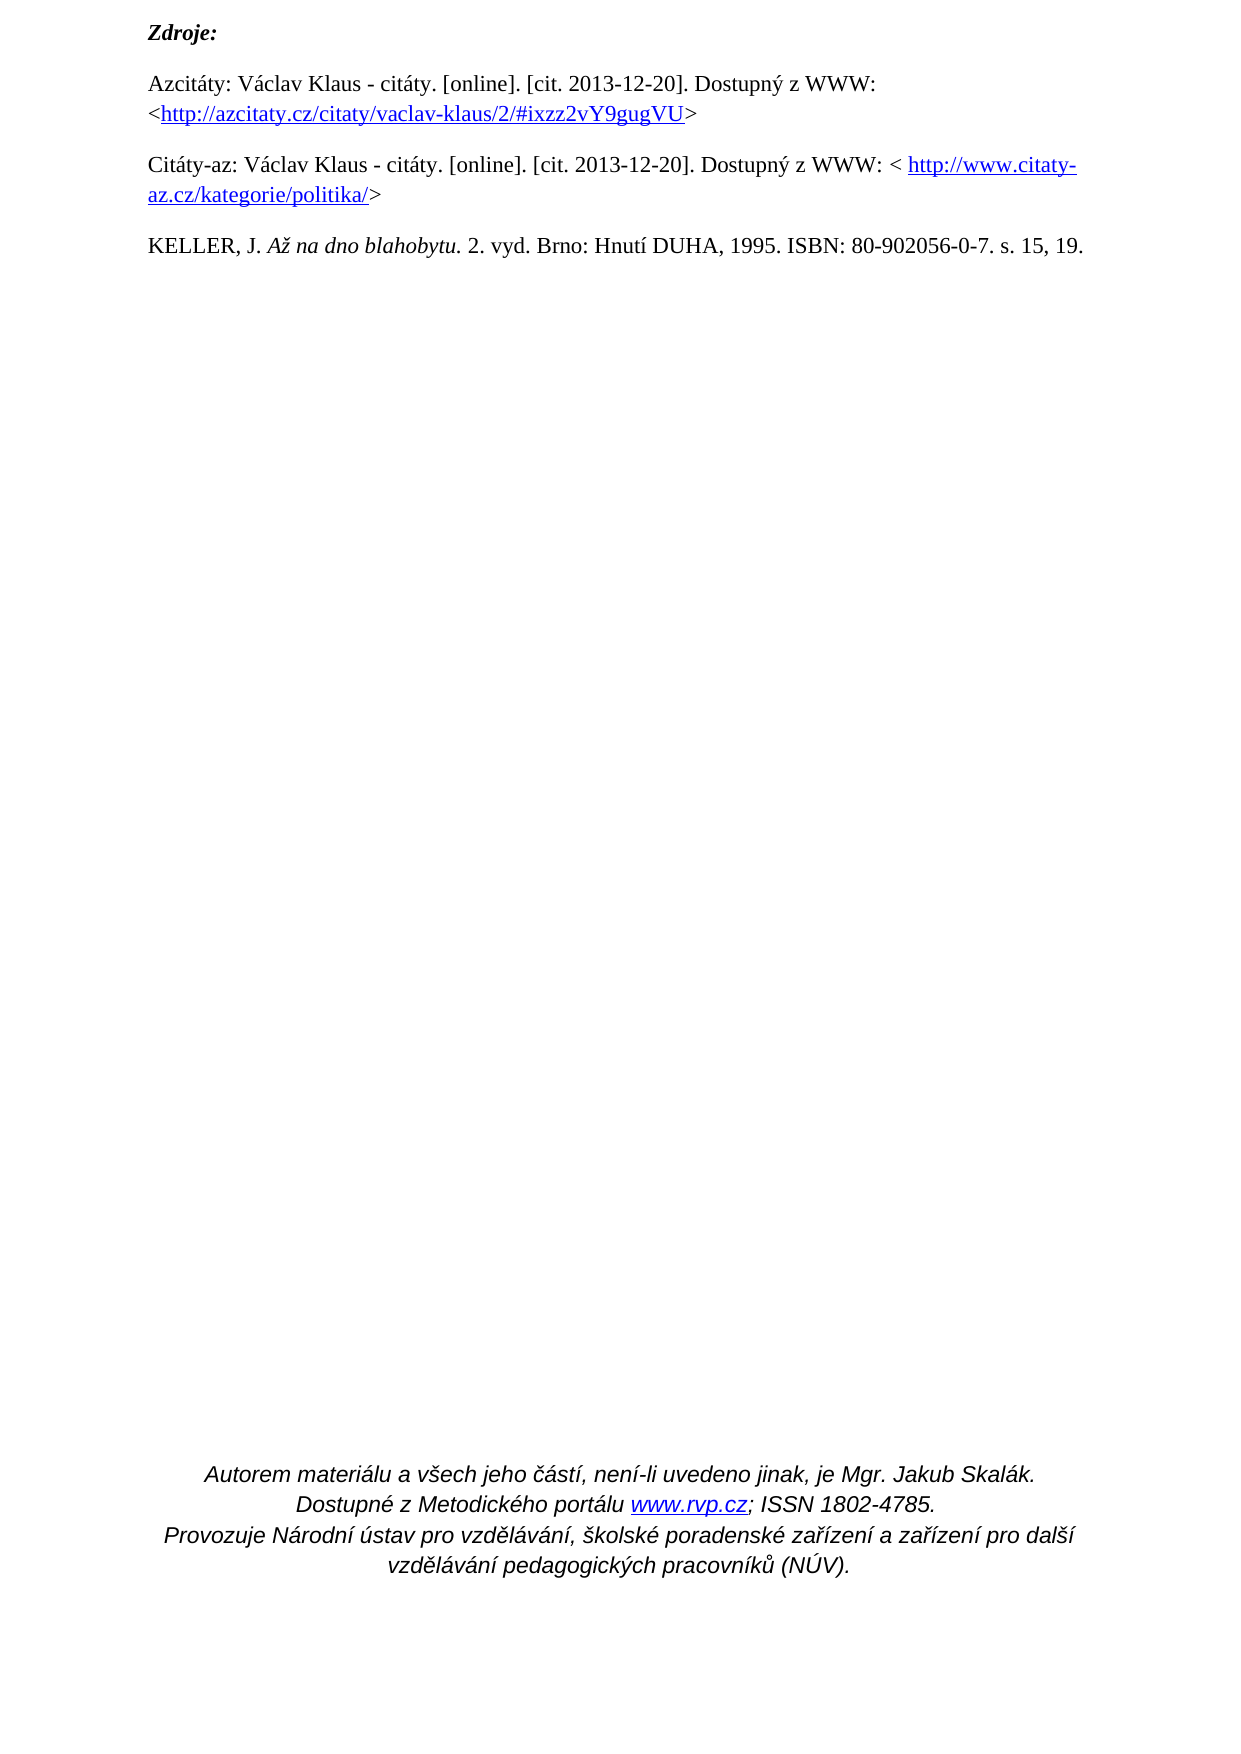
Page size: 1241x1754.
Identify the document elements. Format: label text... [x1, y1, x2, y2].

text Azcitáty: Václav Klaus - citáty. [online]. [cit. 2013-12-20]. Dostupný z WWW: <http://azcitaty.cz/citaty/vaclav-klaus/2/#ixzz2vY9gugVU> [148, 70, 1093, 126]
text Citáty-az: Václav Klaus - citáty. [online]. [cit. 2013-12-20]. Dostupný z WWW: < http://www.citaty-az.cz/kategorie/politika/> [148, 151, 1093, 208]
text KELLER, J. Až na dno blahobytu. 2. vyd. Brno: Hnutí DUHA, 1995. ISBN: 80-902056-0-7. s. 15, 19. [148, 232, 1093, 259]
text Zdroje: [148, 19, 1093, 45]
